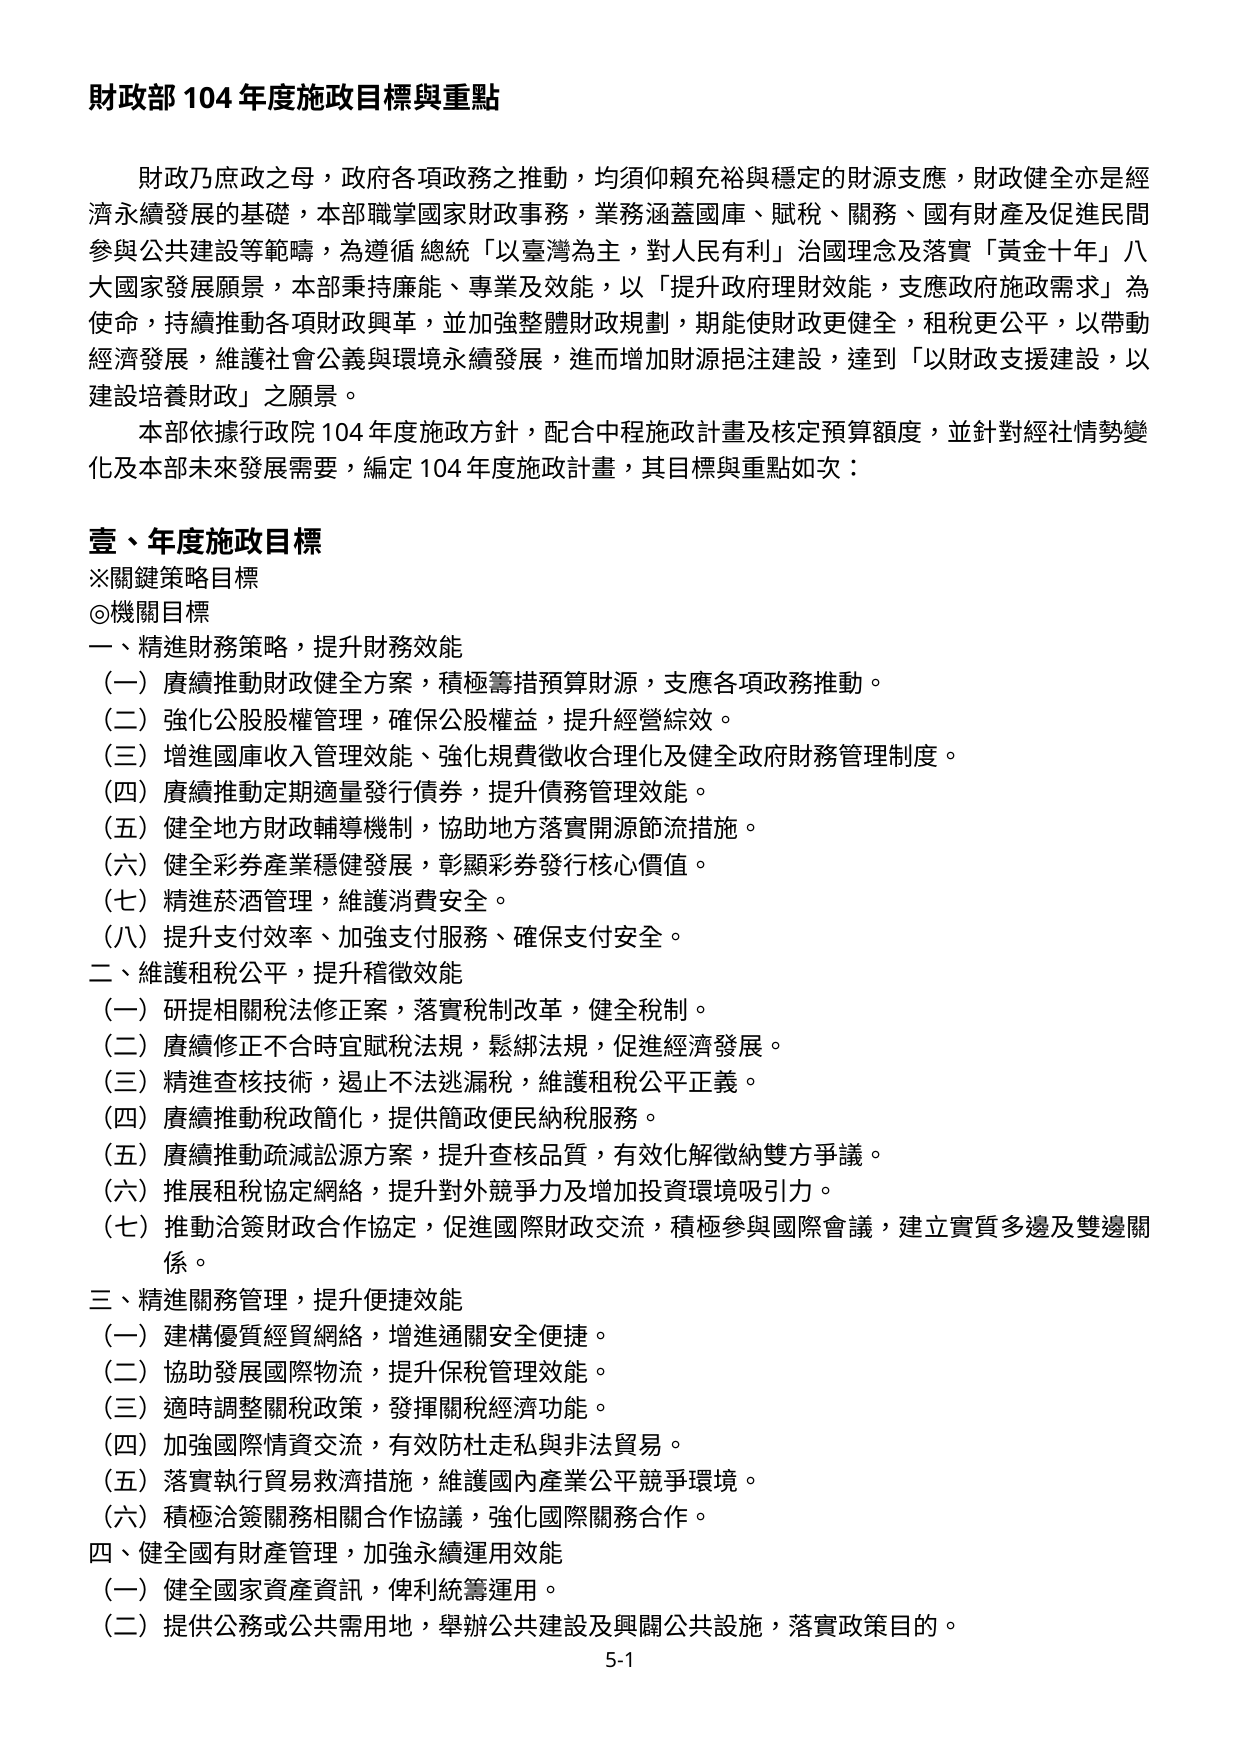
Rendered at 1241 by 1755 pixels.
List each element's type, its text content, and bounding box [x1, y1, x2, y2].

text （四）加強國際情資交流，有效防杜走私與非法貿易。 [89, 1425, 1152, 1461]
text （四）賡續推動稅政簡化，提供簡政便民納稅服務。 [89, 1099, 1152, 1135]
text （三）精進查核技術，遏止不法逃漏稅，維護租稅公平正義。 [89, 1063, 1152, 1099]
text （二）協助發展國際物流，提升保稅管理效能。 [89, 1353, 1152, 1389]
text （八）提升支付效率、加強支付服務、確保支付安全。 [89, 918, 1152, 954]
text （五）健全地方財政輔導機制，協助地方落實開源節流措施。 [89, 809, 1152, 845]
text （二）強化公股股權管理，確保公股權益，提升經營綜效。 [89, 700, 1152, 736]
text （五）賡續推動疏減訟源方案，提升查核品質，有效化解徵納雙方爭議。 [89, 1135, 1152, 1171]
text （五）落實執行貿易救濟措施，維護國內產業公平競爭環境。 [89, 1461, 1152, 1498]
text （三）適時調整關稅政策，發揮關稅經濟功能。 [89, 1389, 1152, 1425]
text ※關鍵策略目標 [89, 561, 1152, 594]
text 財政部104年度施政目標與重點 [89, 75, 1152, 117]
text （一）健全國家資產資訊，俾利統籌運用。 [89, 1570, 1152, 1606]
text 三、精進關務管理，提升便捷效能 [89, 1280, 1152, 1316]
text （一）建構優質經貿網絡，增進通關安全便捷。 [89, 1316, 1152, 1353]
text 二、維護租稅公平，提升稽徵效能 [89, 954, 1152, 990]
text 一、精進財務策略，提升財務效能 [89, 628, 1152, 664]
text （一）研提相關稅法修正案，落實稅制改革，健全稅制。 [89, 990, 1152, 1026]
text （六）推展租稅協定網絡，提升對外競爭力及增加投資環境吸引力。 [89, 1171, 1152, 1208]
text 壹、年度施政目標 [89, 519, 1152, 561]
text （六）健全彩券產業穩健發展，彰顯彩券發行核心價值。 [89, 845, 1152, 881]
text （二）提供公務或公共需用地，舉辦公共建設及興闢公共設施，落實政策目的。 [89, 1606, 1152, 1643]
text （七）推動洽簽財政合作協定，促進國際財政交流，積極參與國際會議，建立實質多邊及雙邊關係。 [89, 1208, 1152, 1280]
text ◎機關目標 [89, 594, 1152, 628]
text 本部依據行政院104年度施政方針，配合中程施政計畫及核定預算額度，並針對經社情勢變化及本部未來發展需要，編定104年度施政計畫，其目標與重點如次： [89, 412, 1152, 485]
text （七）精進菸酒管理，維護消費安全。 [89, 881, 1152, 918]
text （一）賡續推動財政健全方案，積極籌措預算財源，支應各項政務推動。 [89, 664, 1152, 700]
text （六）積極洽簽關務相關合作協議，強化國際關務合作。 [89, 1498, 1152, 1534]
text 財政乃庶政之母，政府各項政務之推動，均須仰賴充裕與穩定的財源支應，財政健全亦是經濟永續發展的基礎，本部職掌國家財政事務，業務涵蓋國庫、賦稅、關務、國有財產及促進民間參與公共建設等範疇，為遵循 總統「以臺灣為主，對人民有利」治國理念及落實「黃金十年」八大國家發展願景，本部秉持廉能、專業及效能，以「提升政府理財效能，支應政府施政需求」為使命，持續推動各項財政興革，並加強整體財政規劃，期能使財政更健全，租稅更公平，以帶動經濟發展，維護社會公義與環境永續發展，進而增加財源挹注建設，達到「以財政支援建設，以建設培養財政」之願景。 [89, 159, 1152, 412]
text 四、健全國有財產管理，加強永續運用效能 [89, 1534, 1152, 1570]
text （三）增進國庫收入管理效能、強化規費徵收合理化及健全政府財務管理制度。 [89, 736, 1152, 773]
text （二）賡續修正不合時宜賦稅法規，鬆綁法規，促進經濟發展。 [89, 1026, 1152, 1063]
text （四）賡續推動定期適量發行債券，提升債務管理效能。 [89, 773, 1152, 809]
